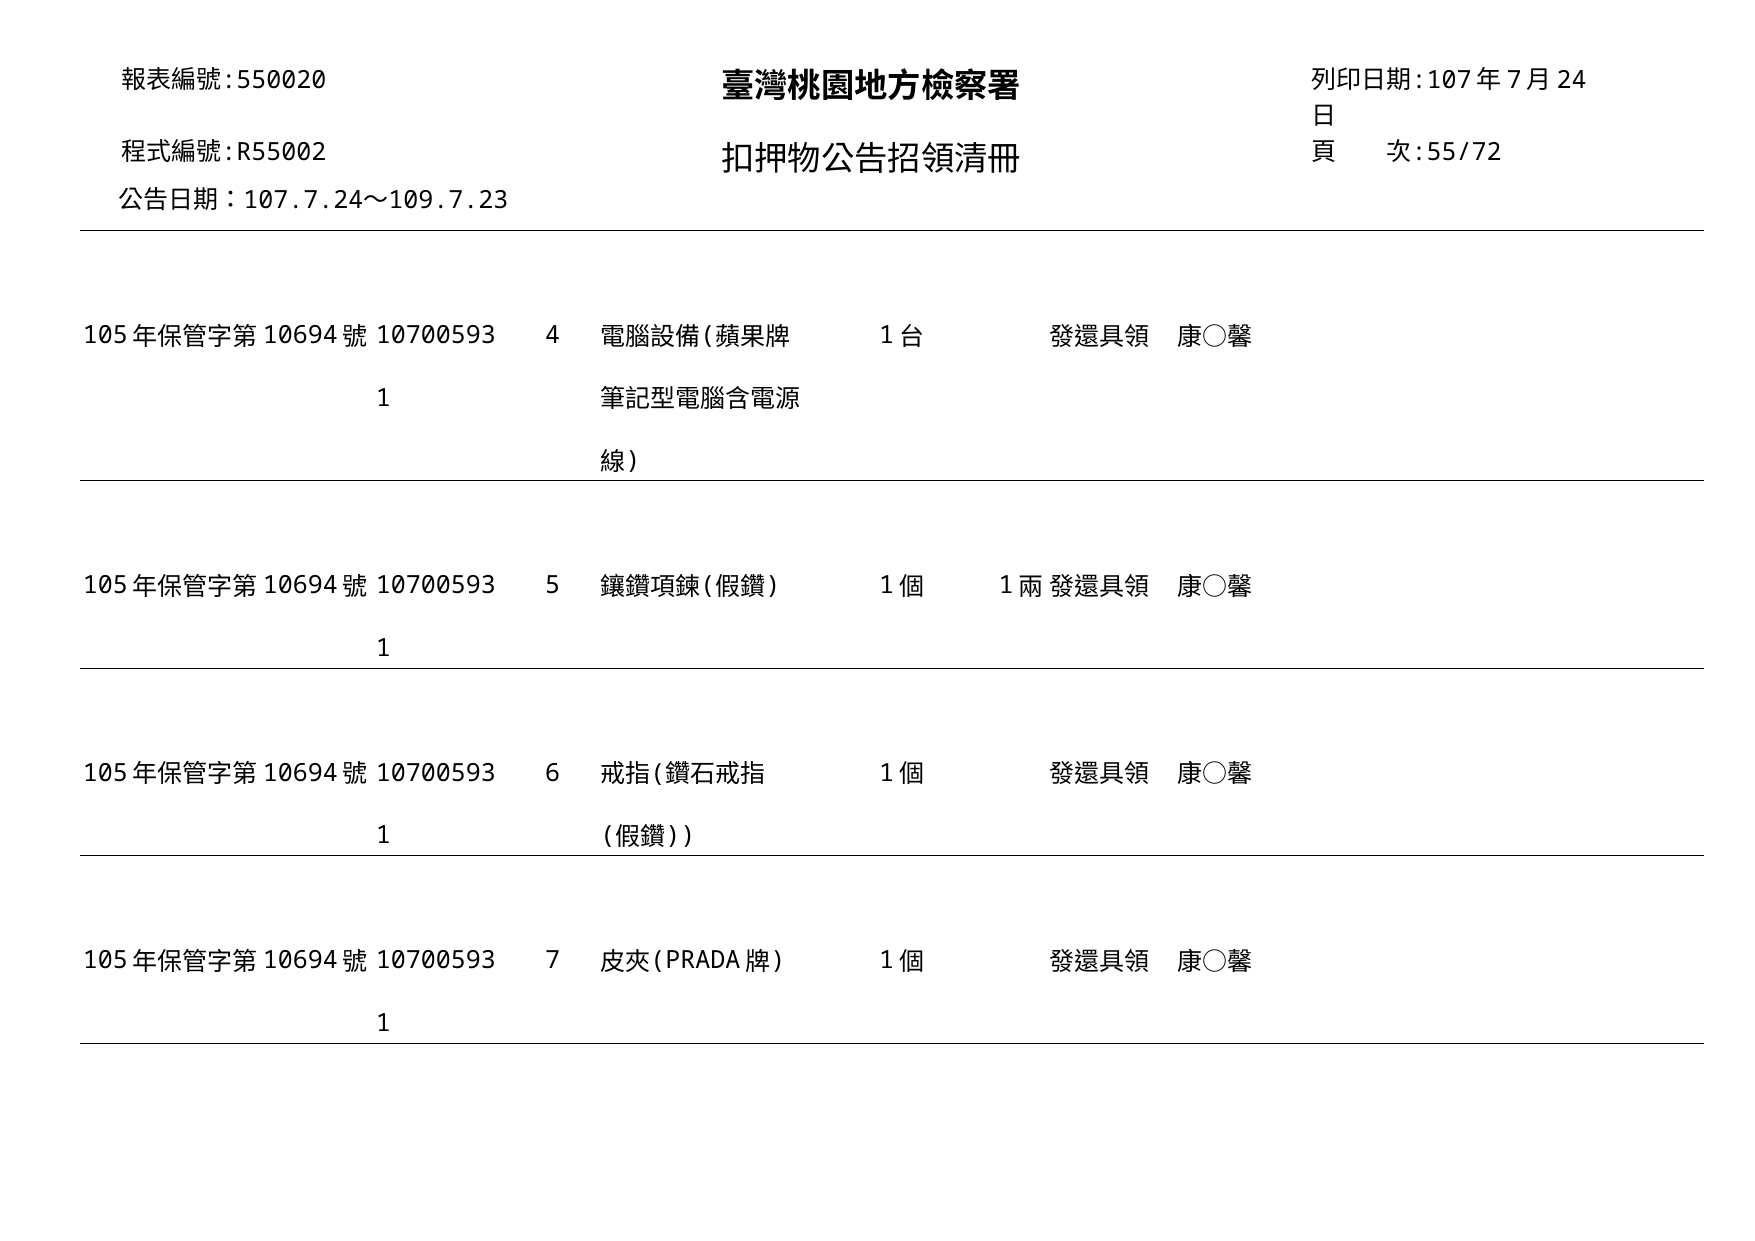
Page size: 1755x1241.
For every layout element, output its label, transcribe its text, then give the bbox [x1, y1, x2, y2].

table_cell [1575, 481, 1704, 667]
table_cell 105年保管字第10694號 [80, 231, 373, 480]
table_cell 6 [507, 669, 597, 855]
table_cell [1575, 856, 1704, 1042]
table_cell [1317, 856, 1575, 1042]
table_cell 1台 [808, 231, 927, 480]
table_cell [1317, 669, 1575, 855]
table_cell 5 [507, 481, 597, 667]
table_cell 1兩 [927, 481, 1046, 667]
table_cell 105年保管字第10694號 [80, 481, 373, 667]
table_cell 康○馨 [1175, 856, 1317, 1042]
table_cell 107005931 [373, 231, 507, 480]
table_cell [927, 856, 1046, 1042]
table_cell 105年保管字第10694號 [80, 669, 373, 855]
table_cell 鑲鑽項鍊(假鑽) [597, 481, 807, 667]
table_cell 1個 [808, 856, 927, 1042]
table_cell 皮夾(PRADA牌) [597, 856, 807, 1042]
table_cell 105年保管字第10694號 [80, 856, 373, 1042]
table_cell [927, 231, 1046, 480]
table_cell 107005931 [373, 669, 507, 855]
table_cell [1575, 669, 1704, 855]
table_cell 康○馨 [1175, 231, 1317, 480]
table_cell 康○馨 [1175, 481, 1317, 667]
table_cell [1575, 231, 1704, 480]
table_cell 1個 [808, 481, 927, 667]
table_cell 發還具領 [1046, 231, 1175, 480]
table_cell [1317, 481, 1575, 667]
table_cell 7 [507, 856, 597, 1042]
table_cell 發還具領 [1046, 481, 1175, 667]
table_cell 發還具領 [1046, 669, 1175, 855]
table_cell 電腦設備(蘋果牌筆記型電腦含電源線) [597, 231, 807, 480]
table_cell 107005931 [373, 856, 507, 1042]
table_cell 康○馨 [1175, 669, 1317, 855]
table_cell 107005931 [373, 481, 507, 667]
table_cell 發還具領 [1046, 856, 1175, 1042]
table_cell 4 [507, 231, 597, 480]
table_cell 戒指(鑽石戒指(假鑽)) [597, 669, 807, 855]
table_cell 1個 [808, 669, 927, 855]
table_cell [1317, 231, 1575, 480]
table_cell [927, 669, 1046, 855]
